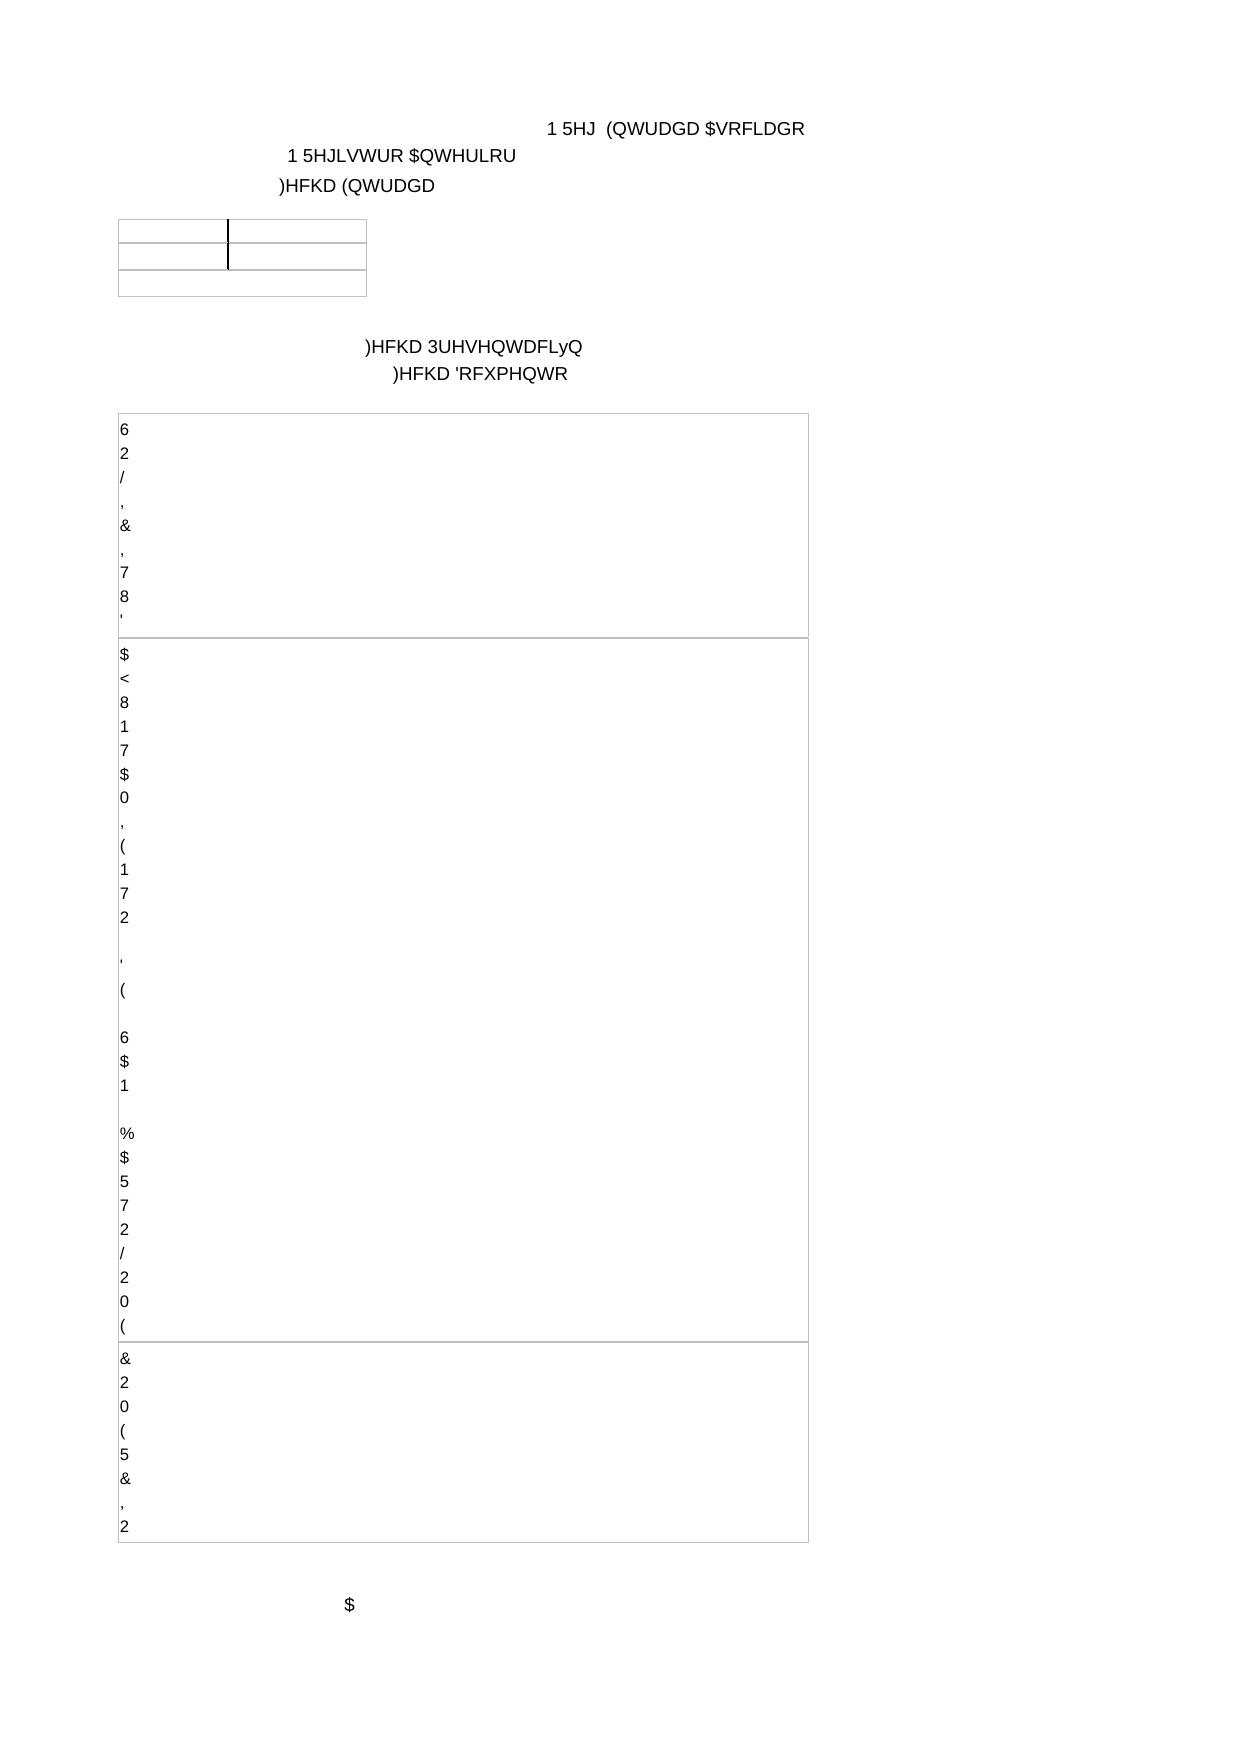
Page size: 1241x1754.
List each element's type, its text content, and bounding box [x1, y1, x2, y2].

table_cell &20(5&,2 [119, 1343, 808, 1542]
table_header 62/,&,78' [119, 414, 808, 637]
text )HFKD 'RFXPHQWR [236, 363, 729, 384]
table_cell [119, 244, 227, 269]
text )HFKD 3UHVHQWDFLyQ [236, 336, 716, 358]
text 1 5HJ (QWUDGD $VRFLDGR [237, 118, 1119, 140]
text 1 5HJLVWUR $QWHULRU [287, 145, 1122, 167]
text )HFKD (QWUDGD [279, 175, 1122, 196]
table_header [229, 220, 366, 242]
text $VXQWR 2UJDQLVPR 'HVWLQDWDULR [256, 1594, 344, 1616]
table_header [119, 220, 227, 242]
table_cell $<817$0,(172 '( 6$1 %$572/20( [119, 639, 808, 1341]
table_cell [229, 244, 366, 269]
table_cell [119, 271, 366, 296]
